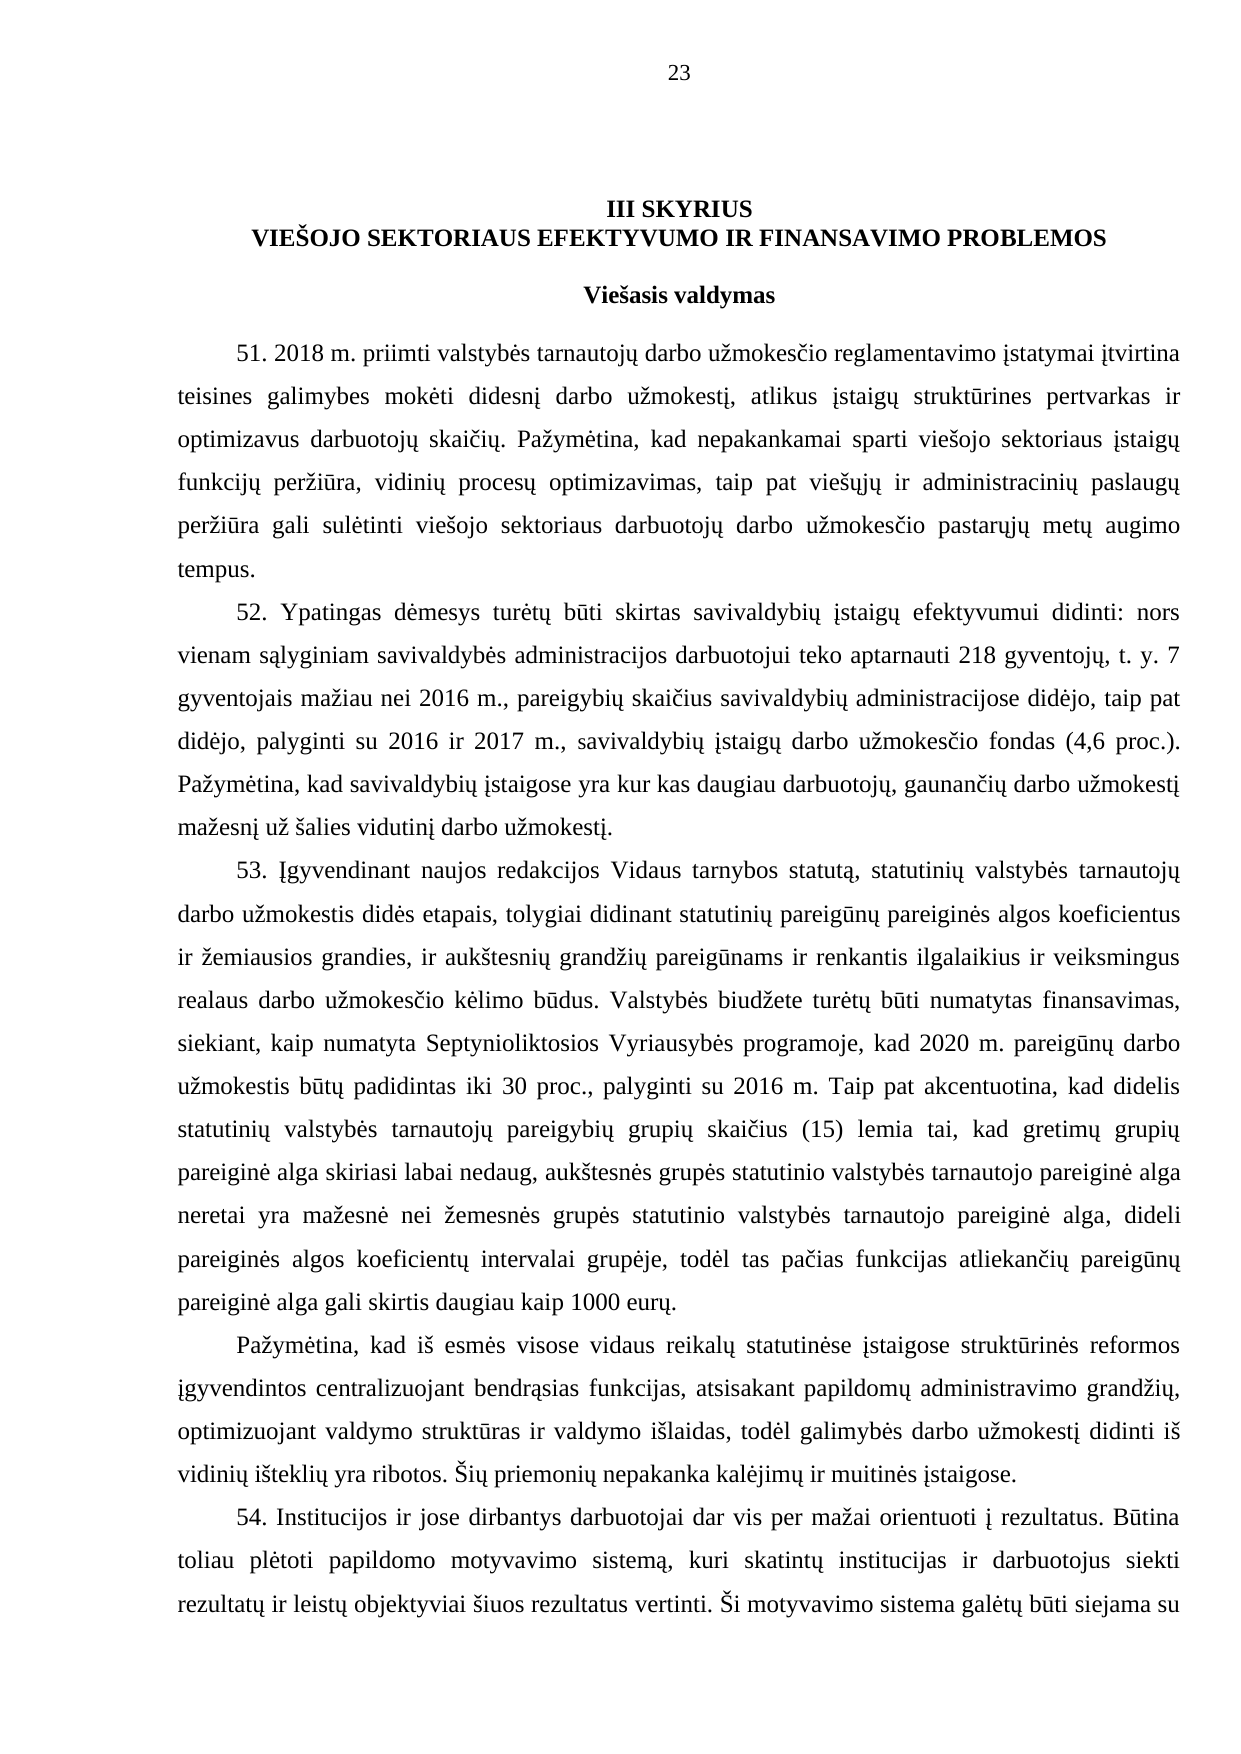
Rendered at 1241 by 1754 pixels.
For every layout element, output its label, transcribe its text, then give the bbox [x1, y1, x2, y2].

text 52. Ypatingas dėmesys turėtų būti skirtas savivaldybių įstaigų efektyvumui didinti: nors vienam sąlyginiam savivaldybės administracijos darbuotojui teko aptarnauti 218 gyventojų, t. y. 7 gyventojais mažiau nei 2016 m., pareigybių skaičius savivaldybių administracijose didėjo, taip pat didėjo, palyginti su 2016 ir 2017 m., savivaldybių įstaigų darbo užmokesčio fondas (4,6 proc.). Pažymėtina, kad savivaldybių įstaigose yra kur kas daugiau darbuotojų, gaunančių darbo užmokestį mažesnį už šalies vidutinį darbo užmokestį. [177, 597, 1181, 841]
text 53. Įgyvendinant naujos redakcijos Vidaus tarnybos statutą, statutinių valstybės tarnautojų darbo užmokestis didės etapais, tolygiai didinant statutinių pareigūnų pareiginės algos koeficientus ir žemiausios grandies, ir aukštesnių grandžių pareigūnams ir renkantis ilgalaikius ir veiksmingus realaus darbo užmokesčio kėlimo būdus. Valstybės biudžete turėtų būti numatytas finansavimas, siekiant, kaip numatyta Septynioliktosios Vyriausybės programoje, kad 2020 m. pareigūnų darbo užmokestis būtų padidintas iki 30 proc., palyginti su 2016 m. Taip pat akcentuotina, kad didelis statutinių valstybės tarnautojų pareigybių grupių skaičius (15) lemia tai, kad gretimų grupių pareiginė alga skiriasi labai nedaug, aukštesnės grupės statutinio valstybės tarnautojo pareiginė alga neretai yra mažesnė nei žemesnės grupės statutinio valstybės tarnautojo pareiginė alga, dideli pareiginės algos koeficientų intervalai grupėje, todėl tas pačias funkcijas atliekančių pareigūnų pareiginė alga gali skirtis daugiau kaip 1000 eurų. [177, 856, 1181, 1316]
text 51. 2018 m. priimti valstybės tarnautojų darbo užmokesčio reglamentavimo įstatymai įtvirtina teisines galimybes mokėti didesnį darbo užmokestį, atlikus įstaigų struktūrines pertvarkas ir optimizavus darbuotojų skaičių. Pažymėtina, kad nepakankamai sparti viešojo sektoriaus įstaigų funkcijų peržiūra, vidinių procesų optimizavimas, taip pat viešųjų ir administracinių paslaugų peržiūra gali sulėtinti viešojo sektoriaus darbuotojų darbo užmokesčio pastarųjų metų augimo tempus. [177, 338, 1181, 582]
text Viešasis valdymas [177, 281, 1181, 309]
text Pažymėtina, kad iš esmės visose vidaus reikalų statutinėse įstaigose struktūrinės reformos įgyvendintos centralizuojant bendrąsias funkcijas, atsisakant papildomų administravimo grandžių, optimizuojant valdymo struktūras ir valdymo išlaidas, todėl galimybės darbo užmokestį didinti iš vidinių išteklių yra ribotos. Šių priemonių nepakanka kalėjimų ir muitinės įstaigose. [177, 1330, 1181, 1488]
text 54. Institucijos ir jose dirbantys darbuotojai dar vis per mažai orientuoti į rezultatus. Būtina toliau plėtoti papildomo motyvavimo sistemą, kuri skatintų institucijas ir darbuotojus siekti rezultatų ir leistų objektyviai šiuos rezultatus vertinti. Ši motyvavimo sistema galėtų būti siejama su [177, 1502, 1181, 1617]
text III SKYRIUS [177, 194, 1181, 223]
text VIEŠOJO SEKTORIAUS EFEKTYVUMO IR FINANSAVIMO PROBLEMOS [177, 223, 1181, 252]
